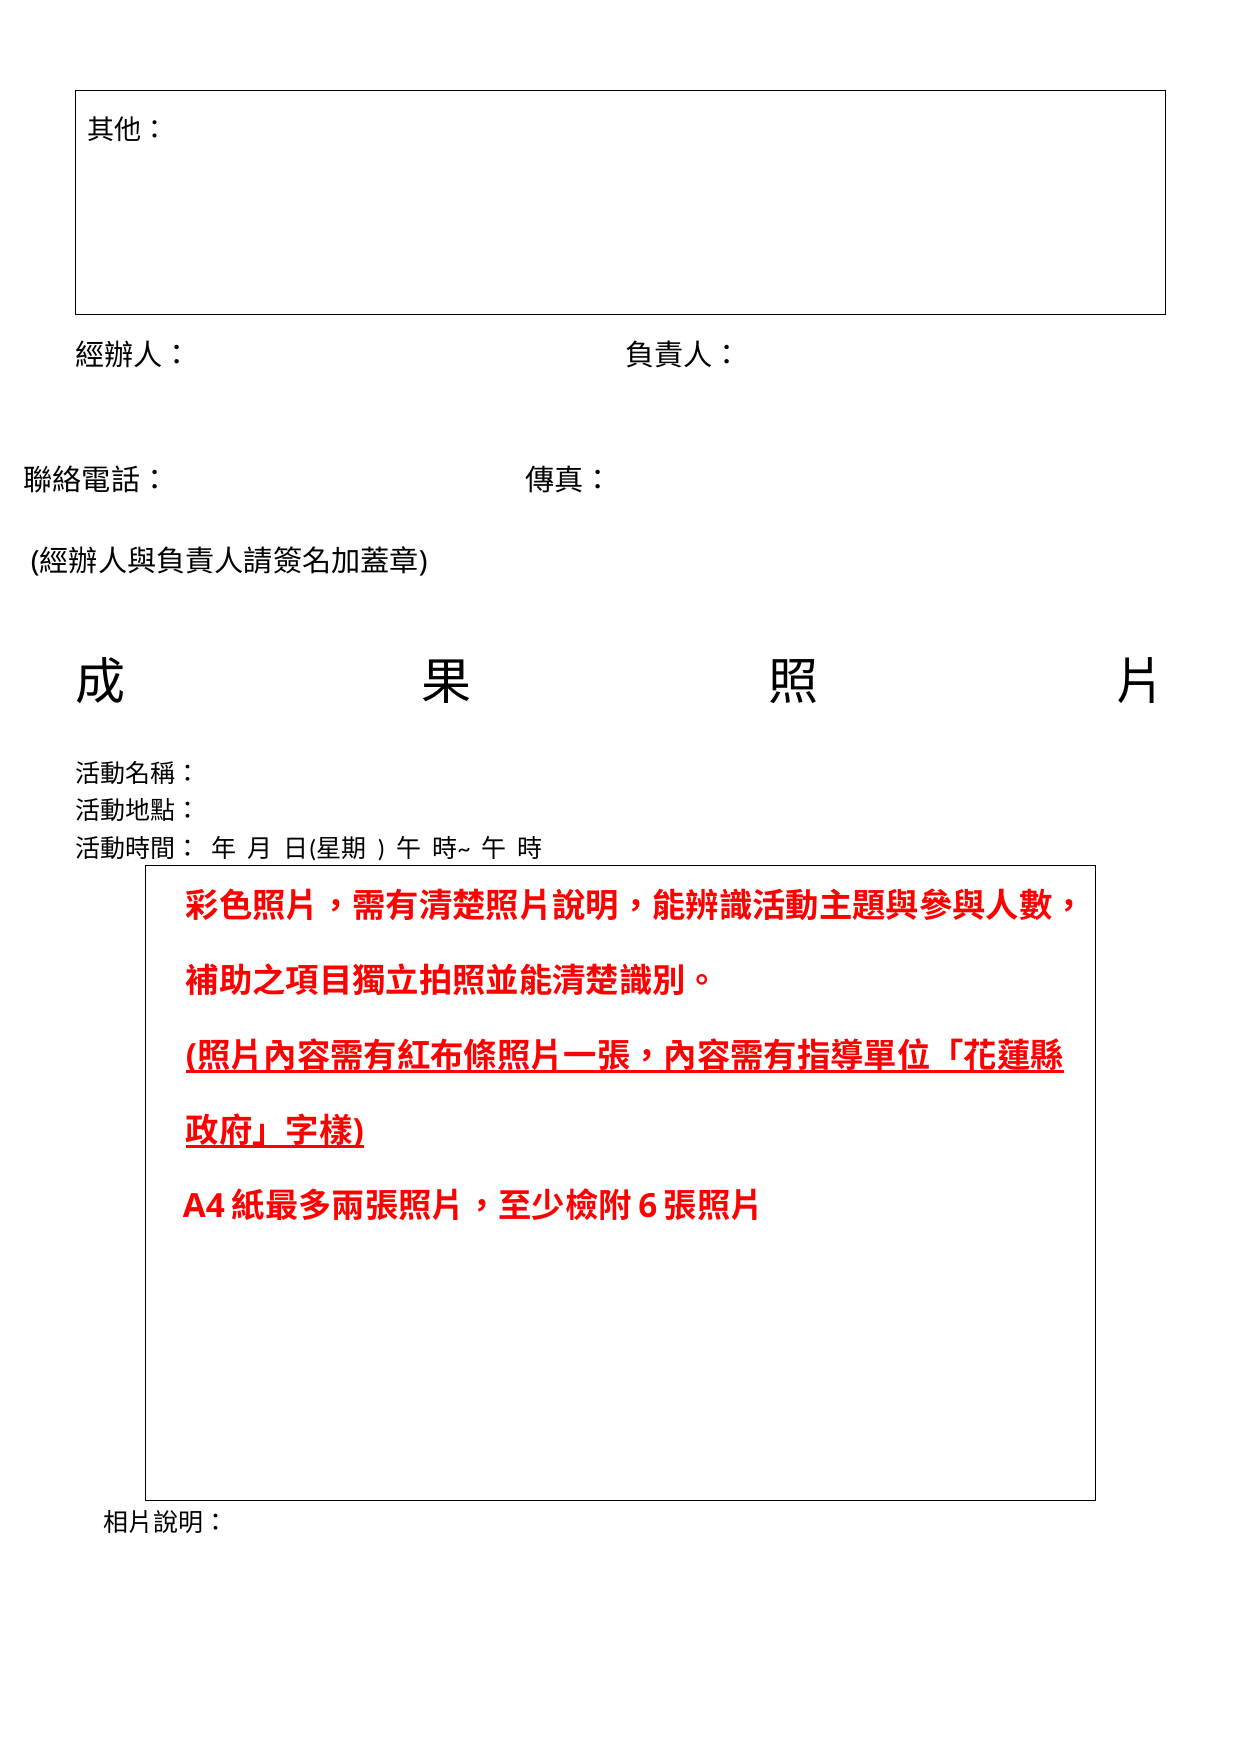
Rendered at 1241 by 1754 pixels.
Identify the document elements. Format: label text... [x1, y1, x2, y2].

text 經辦人： 負責人： [75, 315, 1165, 390]
text 活動名稱： [75, 752, 1165, 790]
table_cell 其他： [76, 91, 1165, 314]
text (經辦人與負責人請簽名加蓋章) [0, 521, 1165, 596]
text 相片說明： [75, 1501, 1165, 1539]
text 聯絡電話： 傳真： [0, 440, 1165, 515]
text 活動時間： 年 月 日(星期 ) 午 時~ 午 時 [75, 827, 1165, 865]
table_header 彩色照片，需有清楚照片說明，能辨識活動主題與參與人數，補助之項目獨立拍照並能清楚識別。 (照片內容需有紅布條照片一張，內容需有指導單位「花蓮縣政府」字樣) A4紙最多兩張照片，至少檢附6張照片 [146, 866, 1095, 1500]
text 活動地點： [75, 790, 1165, 827]
text 成果照片 [75, 640, 1165, 715]
